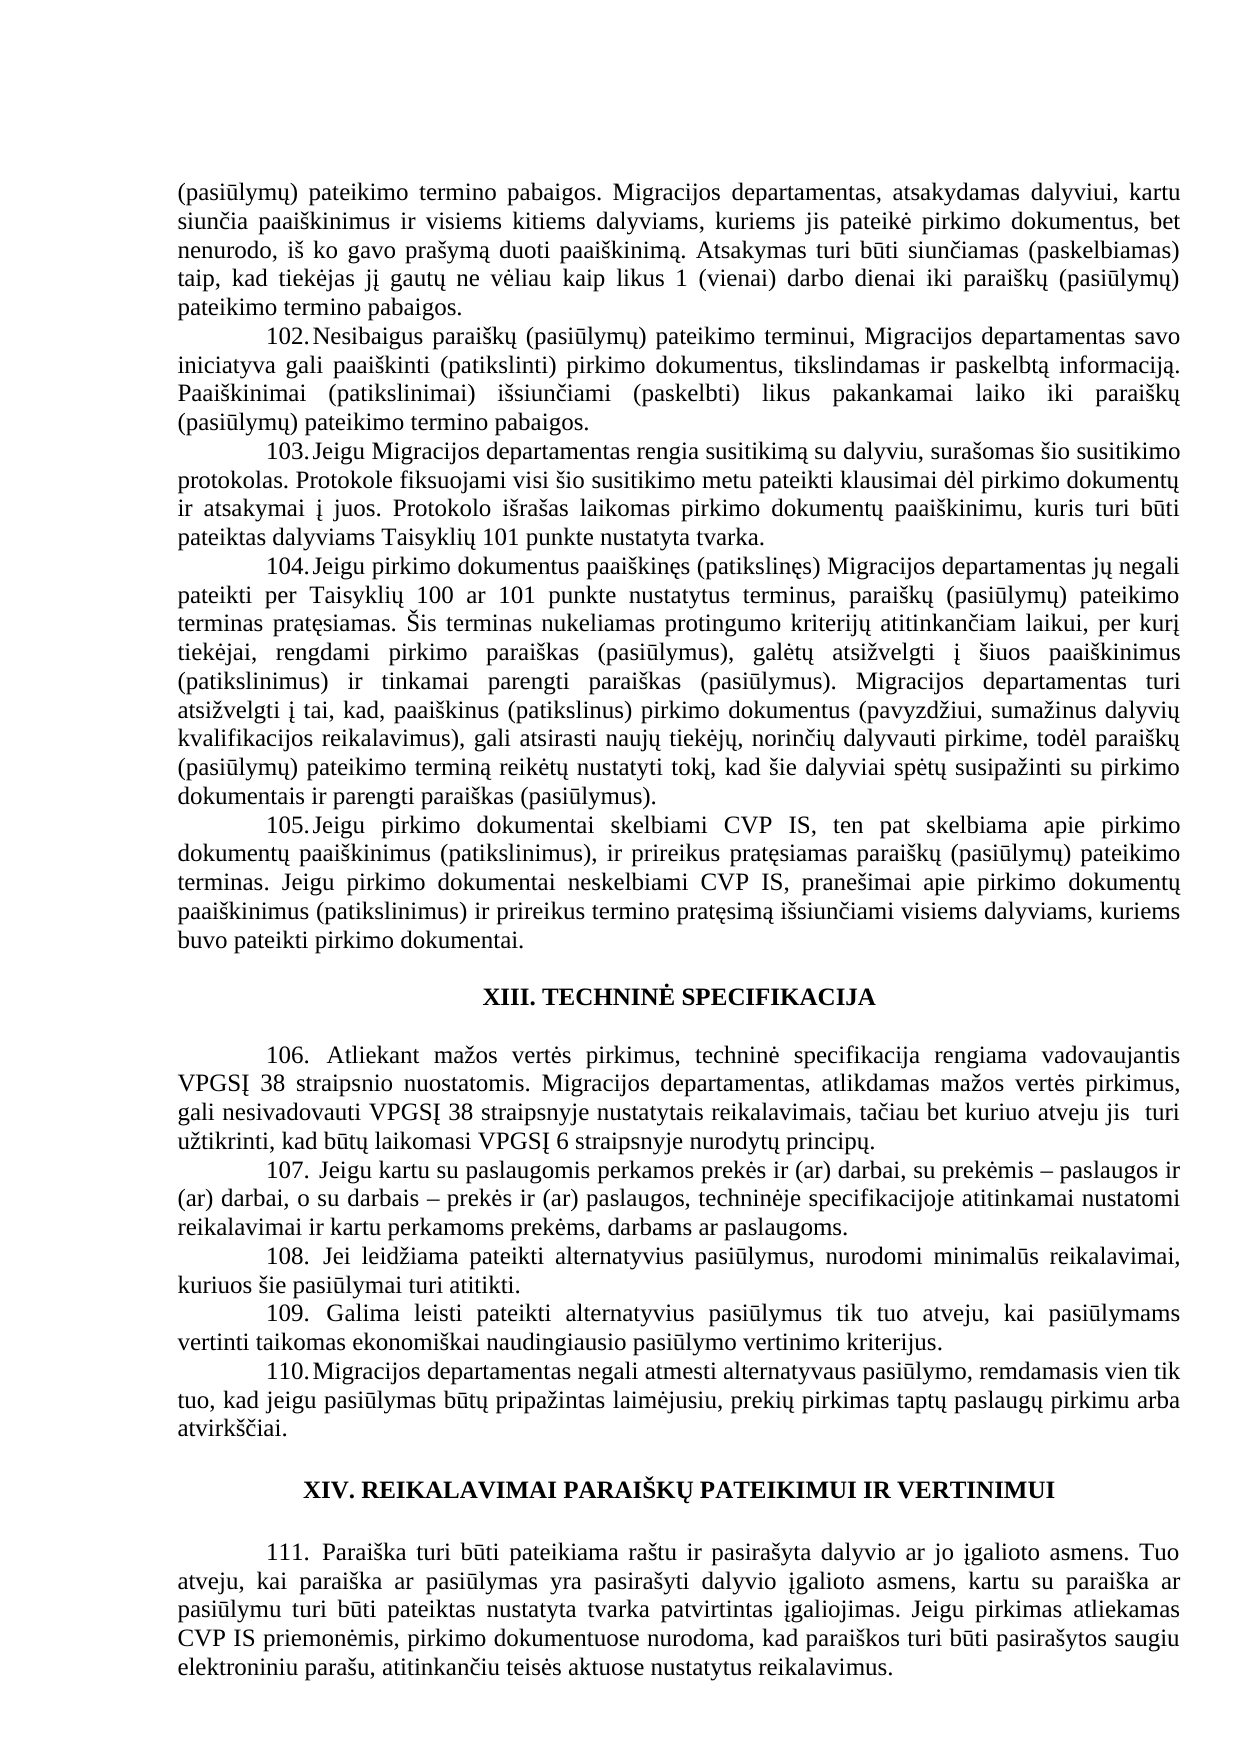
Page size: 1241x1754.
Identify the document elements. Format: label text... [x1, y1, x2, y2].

text 102. Nesibaigus paraiškų (pasiūlymų) pateikimo terminui, Migracijos departamentas savo iniciatyva gali paaiškinti (patikslinti) pirkimo dokumentus, tikslindamas ir paskelbtą informaciją. Paaiškinimai (patikslinimai) išsiunčiami (paskelbti) likus pakankamai laiko iki paraiškų (pasiūlymų) pateikimo termino pabaigos. [177, 321, 1181, 436]
text 105. Jeigu pirkimo dokumentai skelbiami CVP IS, ten pat skelbiama apie pirkimo dokumentų paaiškinimus (patikslinimus), ir prireikus pratęsiamas paraiškų (pasiūlymų) pateikimo terminas. Jeigu pirkimo dokumentai neskelbiami CVP IS, pranešimai apie pirkimo dokumentų paaiškinimus (patikslinimus) ir prireikus termino pratęsimą išsiunčiami visiems dalyviams, kuriems buvo pateikti pirkimo dokumentai. [177, 810, 1181, 953]
text (pasiūlymų) pateikimo termino pabaigos. Migracijos departamentas, atsakydamas dalyviui, kartu siunčia paaiškinimus ir visiems kitiems dalyviams, kuriems jis pateikė pirkimo dokumentus, bet nenurodo, iš ko gavo prašymą duoti paaiškinimą. Atsakymas turi būti siunčiamas (paskelbiamas) taip, kad tiekėjas jį gautų ne vėliau kaip likus 1 (vienai) darbo dienai iki paraiškų (pasiūlymų) pateikimo termino pabaigos. [177, 177, 1181, 321]
text 109. Galima leisti pateikti alternatyvius pasiūlymus tik tuo atveju, kai pasiūlymams vertinti taikomas ekonomiškai naudingiausio pasiūlymo vertinimo kriterijus. [177, 1298, 1181, 1356]
text 111. Paraiška turi būti pateikiama raštu ir pasirašyta dalyvio ar jo įgalioto asmens. Tuo atveju, kai paraiška ar pasiūlymas yra pasirašyti dalyvio įgalioto asmens, kartu su paraiška ar pasiūlymu turi būti pateiktas nustatyta tvarka patvirtintas įgaliojimas. Jeigu pirkimas atliekamas CVP IS priemonėmis, pirkimo dokumentuose nurodoma, kad paraiškos turi būti pasirašytos saugiu elektroniniu parašu, atitinkančiu teisės aktuose nustatytus reikalavimus. [177, 1537, 1181, 1681]
text 110. Migracijos departamentas negali atmesti alternatyvaus pasiūlymo, remdamasis vien tik tuo, kad jeigu pasiūlymas būtų pripažintas laimėjusiu, prekių pirkimas taptų paslaugų pirkimu arba atvirkščiai. [177, 1356, 1181, 1442]
text 104. Jeigu pirkimo dokumentus paaiškinęs (patikslinęs) Migracijos departamentas jų negali pateikti per Taisyklių 100 ar 101 punkte nustatytus terminus, paraiškų (pasiūlymų) pateikimo terminas pratęsiamas. Šis terminas nukeliamas protingumo kriterijų atitinkančiam laikui, per kurį tiekėjai, rengdami pirkimo paraiškas (pasiūlymus), galėtų atsižvelgti į šiuos paaiškinimus (patikslinimus) ir tinkamai parengti paraiškas (pasiūlymus). Migracijos departamentas turi atsižvelgti į tai, kad, paaiškinus (patikslinus) pirkimo dokumentus (pavyzdžiui, sumažinus dalyvių kvalifikacijos reikalavimus), gali atsirasti naujų tiekėjų, norinčių dalyvauti pirkime, todėl paraiškų (pasiūlymų) pateikimo terminą reikėtų nustatyti tokį, kad šie dalyviai spėtų susipažinti su pirkimo dokumentais ir parengti paraiškas (pasiūlymus). [177, 551, 1181, 810]
text XIV. REIKALAVIMAI PARAIŠKŲ PATEIKIMUI IR VERTINIMUI [177, 1475, 1181, 1504]
text 106. Atliekant mažos vertės pirkimus, techninė specifikacija rengiama vadovaujantis VPGSĮ 38 straipsnio nuostatomis. Migracijos departamentas, atlikdamas mažos vertės pirkimus, gali nesivadovauti VPGSĮ 38 straipsnyje nustatytais reikalavimais, tačiau bet kuriuo atveju jis turi užtikrinti, kad būtų laikomasi VPGSĮ 6 straipsnyje nurodytų principų. [177, 1040, 1181, 1155]
text XIII. TECHNINĖ SPECIFIKACIJA [177, 982, 1181, 1011]
text 107. Jeigu kartu su paslaugomis perkamos prekės ir (ar) darbai, su prekėmis – paslaugos ir (ar) darbai, o su darbais – prekės ir (ar) paslaugos, techninėje specifikacijoje atitinkamai nustatomi reikalavimai ir kartu perkamoms prekėms, darbams ar paslaugoms. [177, 1155, 1181, 1241]
text 108. Jei leidžiama pateikti alternatyvius pasiūlymus, nurodomi minimalūs reikalavimai, kuriuos šie pasiūlymai turi atitikti. [177, 1241, 1181, 1298]
text 103. Jeigu Migracijos departamentas rengia susitikimą su dalyviu, surašomas šio susitikimo protokolas. Protokole fiksuojami visi šio susitikimo metu pateikti klausimai dėl pirkimo dokumentų ir atsakymai į juos. Protokolo išrašas laikomas pirkimo dokumentų paaiškinimu, kuris turi būti pateiktas dalyviams Taisyklių 101 punkte nustatyta tvarka. [177, 436, 1181, 551]
